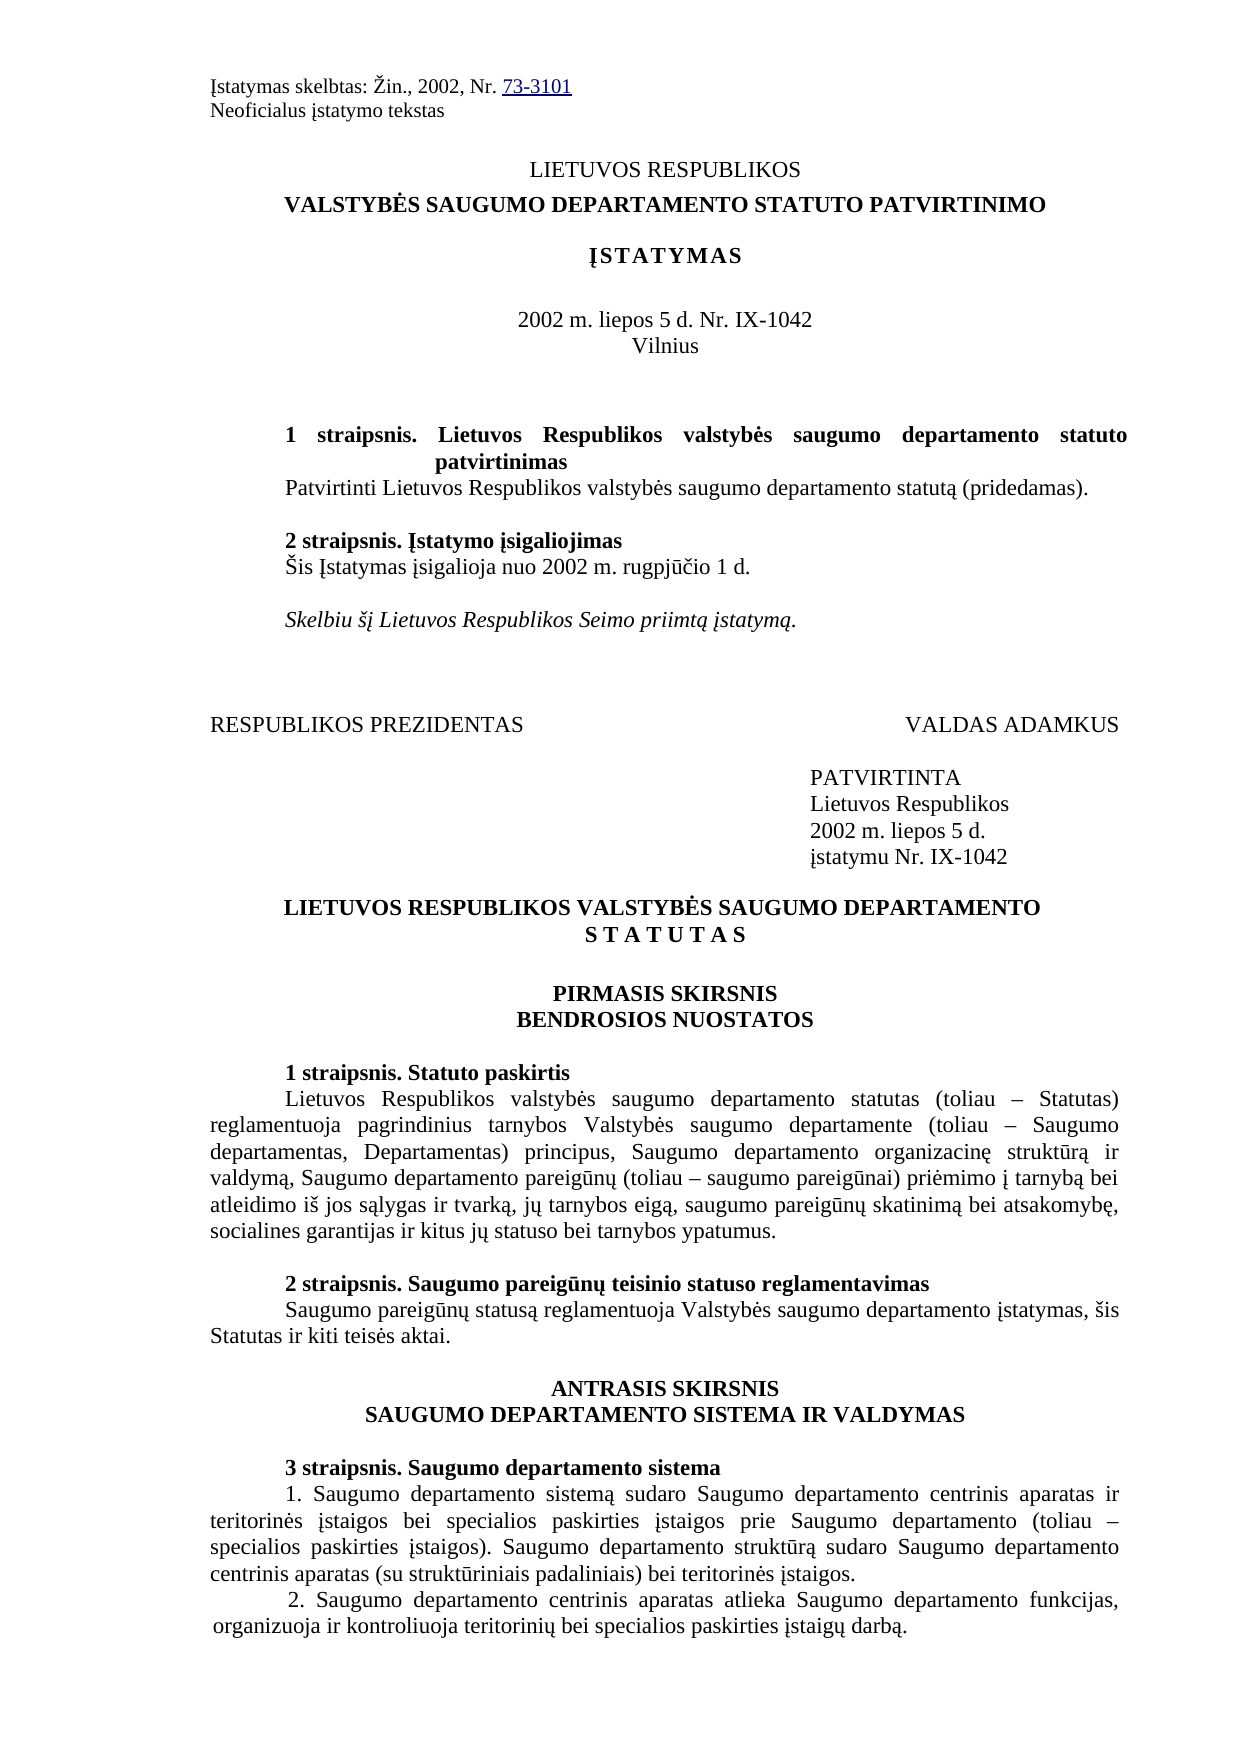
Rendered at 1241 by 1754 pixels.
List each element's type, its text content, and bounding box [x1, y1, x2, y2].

text 1 straipsnis. Lietuvos Respublikos valstybės saugumo departamento statuto patvirtinimas [285, 421, 1129, 474]
text 3 straipsnis. Saugumo departamento sistema [210, 1454, 1120, 1481]
text 1 straipsnis. Statuto paskirtis [210, 1059, 1120, 1085]
text VALSTYBĖS SAUGUMO DEPARTAMENTO STATUTO PATVIRTINIMO [210, 191, 1120, 217]
text 2. Saugumo departamento centrinis aparatas atlieka Saugumo departamento funkcijas, organizuoja ir kontroliuoja teritorinių bei specialios paskirties įstaigų darbą. [213, 1586, 1120, 1639]
text įstatymu Nr. IX-1042 [810, 843, 1058, 869]
text 2002 m. liepos 5 d. [810, 817, 1120, 843]
text Patvirtinti Lietuvos Respublikos valstybės saugumo departamento statutą (pridedamas). [210, 474, 1129, 501]
text SAUGUMO DEPARTAMENTO SISTEMA IR VALDYMAS [210, 1401, 1120, 1428]
text Lietuvos Respublikos valstybės saugumo departamento statutas (toliau – Statutas) reglamentuoja pagrindinius tarnybos Valstybės saugumo departamente (toliau – Saugumo departamentas, Departamentas) principus, Saugumo departamento organizacinę struktūrą ir valdymą, Saugumo departamento pareigūnų (toliau – saugumo pareigūnai) priėmimo į tarnybą bei atleidimo iš jos sąlygas ir tvarką, jų tarnybos eigą, saugumo pareigūnų skatinimą bei atsakomybę, socialines garantijas ir kitus jų statuso bei tarnybos ypatumus. [210, 1085, 1120, 1243]
text 2 straipsnis. Saugumo pareigūnų teisinio statuso reglamentavimas [210, 1270, 1120, 1296]
text Neoficialus įstatymo tekstas [210, 98, 1120, 122]
text Skelbiu šį Lietuvos Respublikos Seimo priimtą įstatymą. [210, 606, 1120, 632]
subtitle PIRMASIS SKIRSNIS [210, 980, 1120, 1006]
text 2002 m. liepos 5 d. Nr. IX-1042 Vilnius [210, 306, 1120, 359]
text ANTRASIS SKIRSNIS [210, 1375, 1120, 1401]
text 2 straipsnis. Įstatymo įsigaliojimas [210, 527, 1120, 553]
text Lietuvos Respublikos [810, 790, 1120, 817]
text Saugumo pareigūnų statusą reglamentuoja Valstybės saugumo departamento įstatymas, šis Statutas ir kiti teisės aktai. [210, 1296, 1120, 1349]
text PATVIRTINTA [210, 764, 1120, 790]
text 1. Saugumo departamento sistemą sudaro Saugumo departamento centrinis aparatas ir teritorinės įstaigos bei specialios paskirties įstaigos prie Saugumo departamento (toliau – specialios paskirties įstaigos). Saugumo departamento struktūrą sudaro Saugumo departamento centrinis aparatas (su struktūriniais padaliniais) bei teritorinės įstaigos. [210, 1481, 1120, 1586]
text Įstatymas skelbtas: Žin., 2002, Nr. 73-3101 [210, 73, 1120, 98]
text LIETUVOS RESPUBLIKOS [210, 156, 1120, 183]
subtitle LIETUVOS RESPUBLIKOS VALSTYBĖS SAUGUMO DEPARTAMENTO S T A T U T A S [210, 894, 1120, 947]
text ĮSTATYMAS [210, 242, 1120, 269]
text BENDROSIOS NUOSTATOS [210, 1006, 1120, 1032]
text Šis Įstatymas įsigalioja nuo 2002 m. rugpjūčio 1 d. [210, 553, 1120, 579]
text RESPUBLIKOS PREZIDENTAS VALDAS ADAMKUS [210, 711, 1120, 738]
